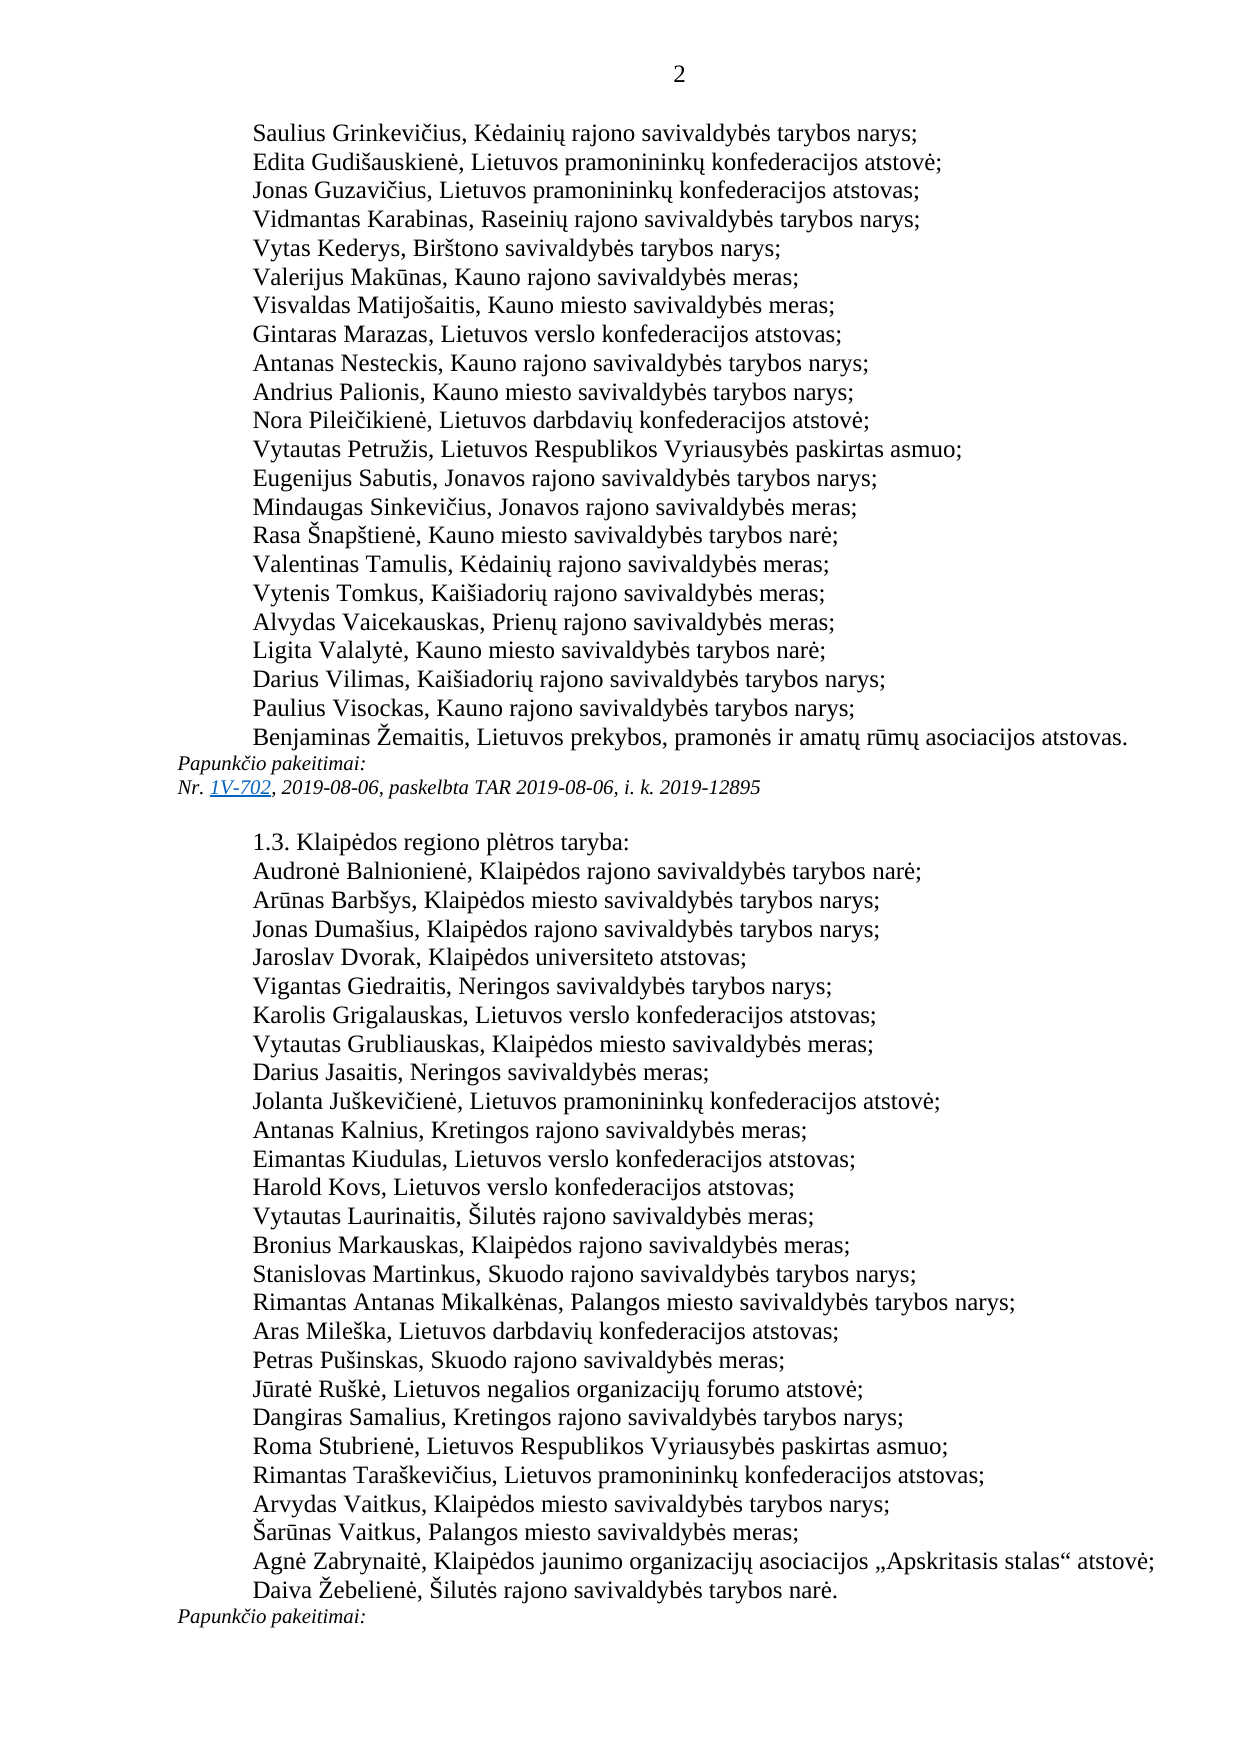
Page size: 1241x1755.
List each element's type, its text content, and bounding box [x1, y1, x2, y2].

text 1.3. Klaipėdos regiono plėtros taryba: [177, 827, 1181, 856]
text Mindaugas Sinkevičius, Jonavos rajono savivaldybės meras; [177, 492, 1181, 521]
text Paulius Visockas, Kauno rajono savivaldybės tarybos narys; [177, 693, 1181, 722]
text Papunkčio pakeitimai: [177, 751, 1181, 775]
text Jūratė Ruškė, Lietuvos negalios organizacijų forumo atstovė; [177, 1374, 1181, 1402]
text Arūnas Barbšys, Klaipėdos miesto savivaldybės tarybos narys; [177, 885, 1181, 914]
text Benjaminas Žemaitis, Lietuvos prekybos, pramonės ir amatų rūmų asociacijos atstovas. [177, 722, 1181, 751]
text Bronius Markauskas, Klaipėdos rajono savivaldybės meras; [177, 1230, 1181, 1259]
text Rasa Šnapštienė, Kauno miesto savivaldybės tarybos narė; [177, 521, 1181, 549]
text Antanas Kalnius, Kretingos rajono savivaldybės meras; [177, 1115, 1181, 1144]
text Karolis Grigalauskas, Lietuvos verslo konfederacijos atstovas; [177, 1000, 1181, 1029]
text Valerijus Makūnas, Kauno rajono savivaldybės meras; [177, 262, 1181, 291]
text Jolanta Juškevičienė, Lietuvos pramonininkų konfederacijos atstovė; [177, 1086, 1181, 1115]
text Vytautas Laurinaitis, Šilutės rajono savivaldybės meras; [177, 1201, 1181, 1230]
text Vytautas Petružis, Lietuvos Respublikos Vyriausybės paskirtas asmuo; [177, 434, 1181, 463]
text Rimantas Antanas Mikalkėnas, Palangos miesto savivaldybės tarybos narys; [177, 1287, 1181, 1316]
text Darius Jasaitis, Neringos savivaldybės meras; [177, 1057, 1181, 1086]
text Papunkčio pakeitimai: [177, 1604, 1181, 1628]
text Audronė Balnionienė, Klaipėdos rajono savivaldybės tarybos narė; [177, 856, 1181, 885]
text Vigantas Giedraitis, Neringos savivaldybės tarybos narys; [177, 971, 1181, 1000]
text Rimantas Taraškevičius, Lietuvos pramonininkų konfederacijos atstovas; [177, 1460, 1181, 1489]
text Visvaldas Matijošaitis, Kauno miesto savivaldybės meras; [177, 291, 1181, 319]
text Dangiras Samalius, Kretingos rajono savivaldybės tarybos narys; [177, 1402, 1181, 1431]
text Jaroslav Dvorak, Klaipėdos universiteto atstovas; [177, 942, 1181, 971]
text Vytautas Grubliauskas, Klaipėdos miesto savivaldybės meras; [177, 1029, 1181, 1057]
text Ligita Valalytė, Kauno miesto savivaldybės tarybos narė; [177, 636, 1181, 664]
text Vidmantas Karabinas, Raseinių rajono savivaldybės tarybos narys; [177, 204, 1181, 233]
text Saulius Grinkevičius, Kėdainių rajono savivaldybės tarybos narys; [177, 118, 1181, 147]
text Nr. 1V-702, 2019-08-06, paskelbta TAR 2019-08-06, i. k. 2019-12895 [177, 775, 1181, 799]
text Vytas Kederys, Birštono savivaldybės tarybos narys; [177, 233, 1181, 262]
text Daiva Žebelienė, Šilutės rajono savivaldybės tarybos narė. [177, 1575, 1181, 1604]
text Andrius Palionis, Kauno miesto savivaldybės tarybos narys; [177, 377, 1181, 406]
text Eugenijus Sabutis, Jonavos rajono savivaldybės tarybos narys; [177, 463, 1181, 492]
text Agnė Zabrynaitė, Klaipėdos jaunimo organizacijų asociacijos „Apskritasis stalas“ atstovė; [177, 1546, 1181, 1575]
text Arvydas Vaitkus, Klaipėdos miesto savivaldybės tarybos narys; [177, 1489, 1181, 1517]
text Vytenis Tomkus, Kaišiadorių rajono savivaldybės meras; [177, 578, 1181, 607]
text Darius Vilimas, Kaišiadorių rajono savivaldybės tarybos narys; [177, 664, 1181, 693]
text Roma Stubrienė, Lietuvos Respublikos Vyriausybės paskirtas asmuo; [177, 1431, 1181, 1460]
text Jonas Guzavičius, Lietuvos pramonininkų konfederacijos atstovas; [177, 176, 1181, 204]
text Petras Pušinskas, Skuodo rajono savivaldybės meras; [177, 1345, 1181, 1374]
text Stanislovas Martinkus, Skuodo rajono savivaldybės tarybos narys; [177, 1259, 1181, 1287]
text Harold Kovs, Lietuvos verslo konfederacijos atstovas; [177, 1172, 1181, 1201]
text Edita Gudišauskienė, Lietuvos pramonininkų konfederacijos atstovė; [177, 147, 1181, 176]
text Gintaras Marazas, Lietuvos verslo konfederacijos atstovas; [177, 319, 1181, 348]
text Šarūnas Vaitkus, Palangos miesto savivaldybės meras; [177, 1517, 1181, 1546]
text Antanas Nesteckis, Kauno rajono savivaldybės tarybos narys; [177, 348, 1181, 377]
text Nora Pileičikienė, Lietuvos darbdavių konfederacijos atstovė; [177, 406, 1181, 434]
text Valentinas Tamulis, Kėdainių rajono savivaldybės meras; [177, 549, 1181, 578]
text Alvydas Vaicekauskas, Prienų rajono savivaldybės meras; [177, 607, 1181, 636]
text Eimantas Kiudulas, Lietuvos verslo konfederacijos atstovas; [177, 1144, 1181, 1172]
text Jonas Dumašius, Klaipėdos rajono savivaldybės tarybos narys; [177, 914, 1181, 942]
text Aras Mileška, Lietuvos darbdavių konfederacijos atstovas; [177, 1316, 1181, 1345]
